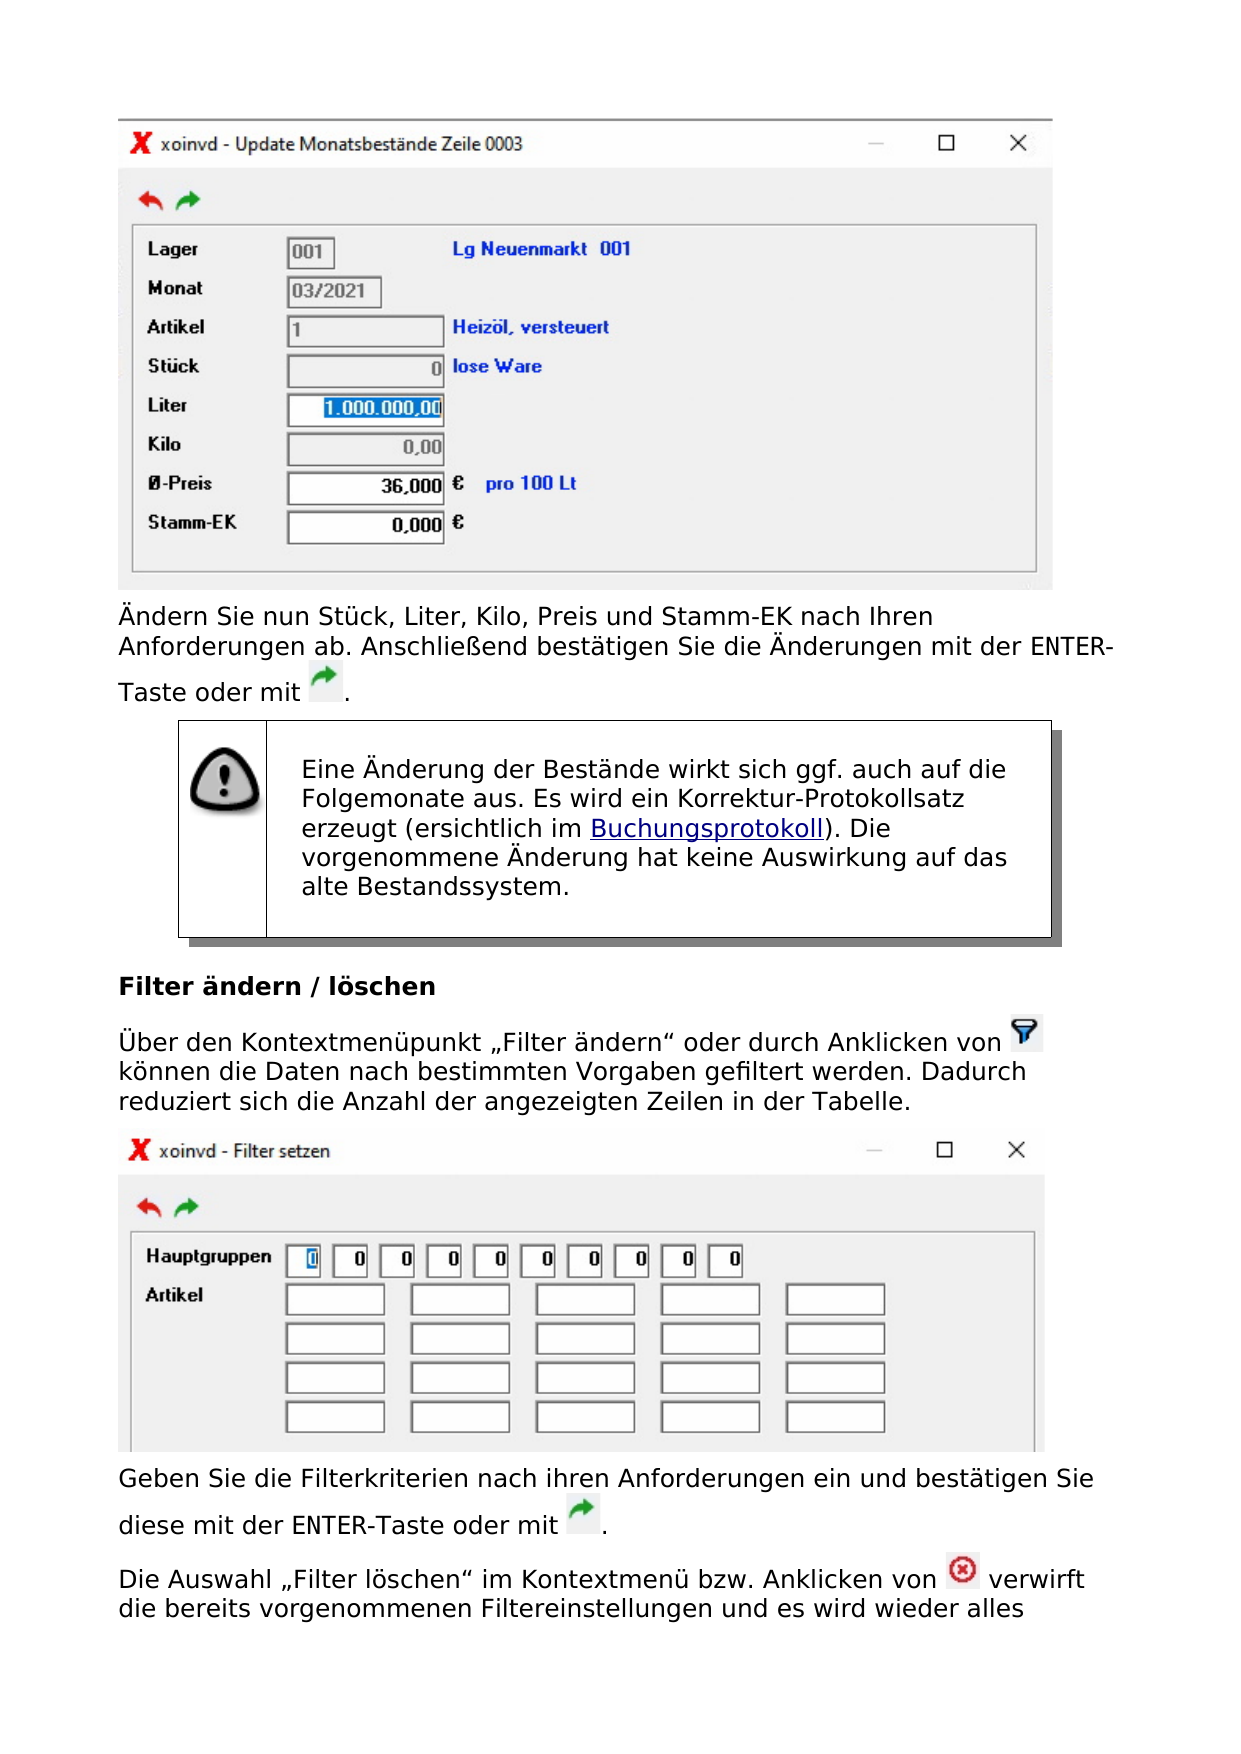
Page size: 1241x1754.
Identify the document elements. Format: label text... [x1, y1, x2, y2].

picture [566, 1493, 601, 1534]
text Über den Kontextmenüpunkt „Filter ändern“ oder durch Anklicken von können die Daten nach bestimmten Vorgaben gefiltert werden. Dadurch reduziert sich die Anzahl der angezeigten Zeilen in der Tabelle. [118, 1014, 1122, 1116]
subtitle Filter ändern / löschen [118, 972, 1122, 1002]
picture [190, 743, 266, 819]
picture [118, 1128, 1045, 1452]
text Geben Sie die Filterkriterien nach ihren Anforderungen ein und bestätigen Sie diese mit der ENTER-Taste oder mit . [118, 1464, 1122, 1540]
table_header [179, 721, 266, 937]
text Die Auswahl „Filter löschen“ im Kontextmenü bzw. Anklicken von verwirft die bereits vorgenommenen Filtereinstellungen und es wird wieder alles [118, 1552, 1122, 1623]
picture [1010, 1014, 1044, 1052]
picture [945, 1552, 980, 1589]
picture [118, 118, 1053, 590]
picture [308, 660, 344, 702]
table_header Eine Änderung der Bestände wirkt sich ggf. auch auf die Folgemonate aus. Es wird ein Korrektur-Protokollsatz erzeugt (ersichtlich im Buchungsprotokoll). Die vorgenommene Änderung hat keine Auswirkung auf das alte Bestandssystem. [267, 721, 1051, 937]
text Ändern Sie nun Stück, Liter, Kilo, Preis und Stamm-EK nach Ihren Anforderungen ab. Anschließend bestätigen Sie die Änderungen mit der ENTER-Taste oder mit . [118, 602, 1122, 707]
